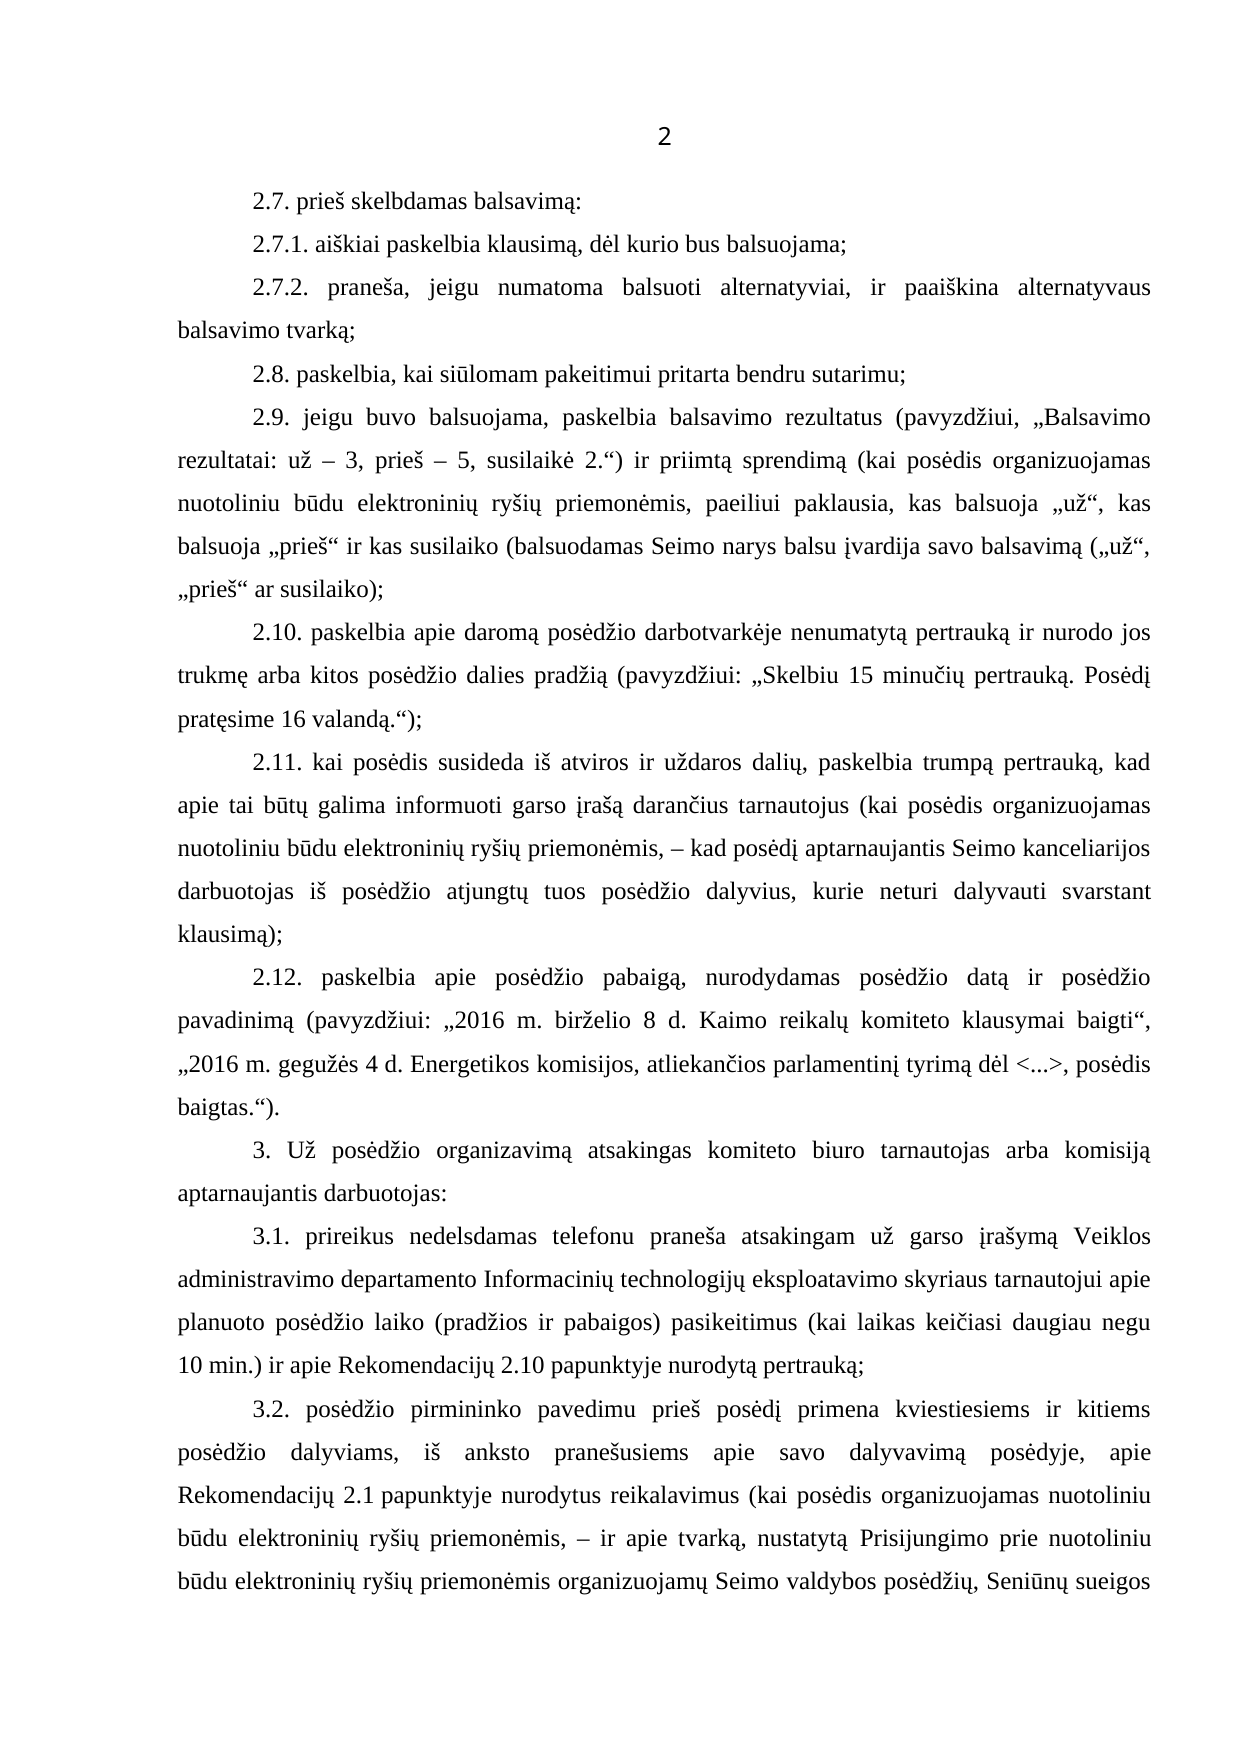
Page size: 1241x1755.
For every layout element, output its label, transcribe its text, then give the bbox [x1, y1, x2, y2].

text 2.12. paskelbia apie posėdžio pabaigą, nurodydamas posėdžio datą ir posėdžio pavadinimą (pavyzdžiui: „2016 m. birželio 8 d. Kaimo reikalų komiteto klausymai baigti“, „2016 m. gegužės 4 d. Energetikos komisijos, atliekančios parlamentinį tyrimą dėl <...>, posėdis baigtas.“). [177, 962, 1152, 1121]
text 3. Už posėdžio organizavimą atsakingas komiteto biuro tarnautojas arba komisiją aptarnaujantis darbuotojas: [177, 1135, 1152, 1207]
text 2.10. paskelbia apie daromą posėdžio darbotvarkėje nenumatytą pertrauką ir nurodo jos trukmę arba kitos posėdžio dalies pradžią (pavyzdžiui: „Skelbiu 15 minučių pertrauką. Posėdį pratęsime 16 valandą.“); [177, 617, 1152, 732]
text 2.11. kai posėdis susideda iš atviros ir uždaros dalių, paskelbia trumpą pertrauką, kad apie tai būtų galima informuoti garso įrašą darančius tarnautojus (kai posėdis organizuojamas nuotoliniu būdu elektroninių ryšių priemonėmis, – kad posėdį aptarnaujantis Seimo kanceliarijos darbuotojas iš posėdžio atjungtų tuos posėdžio dalyvius, kurie neturi dalyvauti svarstant klausimą); [177, 747, 1152, 948]
text 2.8. paskelbia, kai siūlomam pakeitimui pritarta bendru sutarimu; [177, 359, 1152, 387]
text 2.9. jeigu buvo balsuojama, paskelbia balsavimo rezultatus (pavyzdžiui, „Balsavimo rezultatai: už – 3, prieš – 5, susilaikė 2.“) ir priimtą sprendimą (kai posėdis organizuojamas nuotoliniu būdu elektroninių ryšių priemonėmis, paeiliui paklausia, kas balsuoja „už“, kas balsuoja „prieš“ ir kas susilaiko (balsuodamas Seimo narys balsu įvardija savo balsavimą („už“, „prieš“ ar susilaiko); [177, 402, 1152, 603]
text 2.7.1. aiškiai paskelbia klausimą, dėl kurio bus balsuojama; [177, 229, 1152, 258]
text 2.7. prieš skelbdamas balsavimą: [177, 186, 1152, 215]
text 2.7.2. praneša, jeigu numatoma balsuoti alternatyviai, ir paaiškina alternatyvaus balsavimo tvarką; [177, 272, 1152, 344]
text 3.1. prireikus nedelsdamas telefonu praneša atsakingam už garso įrašymą Veiklos administravimo departamento Informacinių technologijų eksploatavimo skyriaus tarnautojui apie planuoto posėdžio laiko (pradžios ir pabaigos) pasikeitimus (kai laikas keičiasi daugiau negu 10 min.) ir apie Rekomendacijų 2.10 papunktyje nurodytą pertrauką; [177, 1221, 1152, 1379]
text 3.2. posėdžio pirmininko pavedimu prieš posėdį primena kviestiesiems ir kitiems posėdžio dalyviams, iš anksto pranešusiems apie savo dalyvavimą posėdyje, apie Rekomendacijų 2.1 papunktyje nurodytus reikalavimus (kai posėdis organizuojamas nuotoliniu būdu elektroninių ryšių priemonėmis, – ir apie tvarką, nustatytą Prisijungimo prie nuotoliniu būdu elektroninių ryšių priemonėmis organizuojamų Seimo valdybos posėdžių, Seniūnų sueigos [177, 1394, 1152, 1595]
